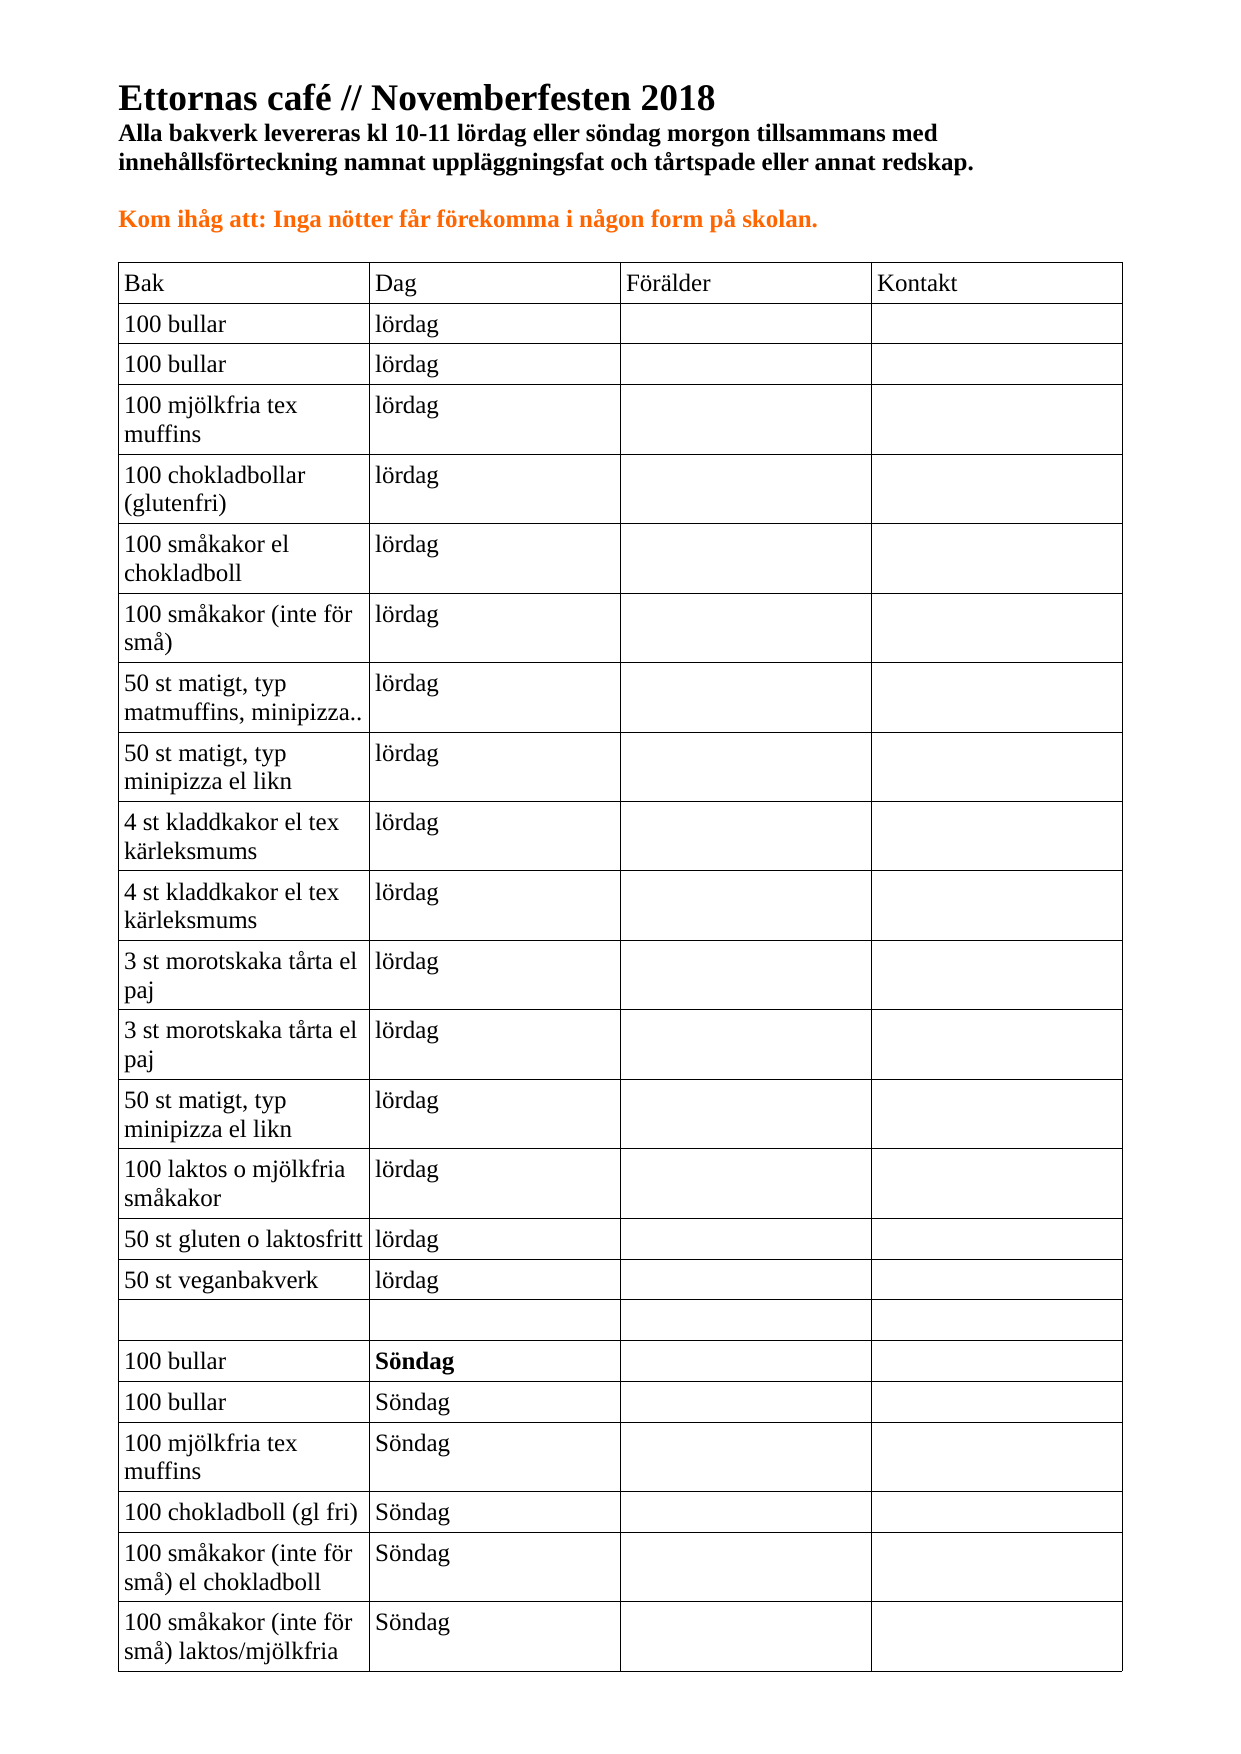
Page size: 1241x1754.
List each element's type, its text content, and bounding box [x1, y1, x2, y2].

table_header Förälder [621, 263, 871, 303]
table_cell [621, 733, 871, 801]
table_cell [119, 1300, 369, 1340]
table_cell 100 bullar [119, 304, 369, 343]
table_cell Söndag [370, 1602, 620, 1671]
table_cell lördag [370, 663, 620, 731]
table_cell Söndag [370, 1423, 620, 1491]
table_cell 100 bullar [119, 1341, 369, 1381]
table_cell [872, 1423, 1122, 1491]
table_cell 100 chokladbollar (glutenfri) [119, 455, 369, 523]
table_cell [621, 524, 871, 592]
table_cell [621, 663, 871, 731]
table_cell lördag [370, 1149, 620, 1218]
table_cell 100 mjölkfria tex muffins [119, 385, 369, 453]
table_cell [621, 1149, 871, 1218]
table_cell 3 st morotskaka tårta el paj [119, 1010, 369, 1079]
table_cell [621, 344, 871, 384]
table_cell [872, 663, 1122, 731]
table_cell [621, 1492, 871, 1532]
table_cell 100 mjölkfria tex muffins [119, 1423, 369, 1491]
table_cell [872, 802, 1122, 870]
table_cell lördag [370, 385, 620, 453]
table_cell [872, 1341, 1122, 1381]
table_cell [621, 802, 871, 870]
table_cell [872, 941, 1122, 1009]
table_header Dag [370, 263, 620, 303]
table_cell lördag [370, 304, 620, 343]
table_cell lördag [370, 941, 620, 1009]
table_cell [872, 385, 1122, 453]
table_cell [621, 1080, 871, 1148]
table_cell [621, 1382, 871, 1421]
table_cell [872, 733, 1122, 801]
table_cell lördag [370, 733, 620, 801]
table_cell [621, 871, 871, 940]
table_cell 100 småkakor (inte för små) laktos/mjölkfria [119, 1602, 369, 1671]
table_cell Söndag [370, 1341, 620, 1381]
table_cell [872, 344, 1122, 384]
table_cell [621, 1219, 871, 1258]
table_cell [621, 455, 871, 523]
text Kom ihåg att: Inga nötter får förekomma i någon form på skolan. [118, 204, 1122, 233]
table_cell [872, 871, 1122, 940]
text Alla bakverk levereras kl 10-11 lördag eller söndag morgon tillsammans med innehållsförteckning namnat uppläggningsfat och tårtspade eller annat redskap. [118, 118, 1122, 176]
table_cell Söndag [370, 1533, 620, 1601]
table_cell [872, 1149, 1122, 1218]
table_cell [621, 385, 871, 453]
table_cell [872, 1080, 1122, 1148]
table_cell [872, 1219, 1122, 1258]
table_cell 100 småkakor (inte för små) [119, 594, 369, 662]
table_cell 100 småkakor el chokladboll [119, 524, 369, 592]
table_cell [872, 1010, 1122, 1079]
table_cell lördag [370, 1219, 620, 1258]
table_header Kontakt [872, 263, 1122, 303]
table_cell 50 st matigt, typ matmuffins, minipizza.. [119, 663, 369, 731]
table_cell Söndag [370, 1382, 620, 1421]
table_cell [872, 1382, 1122, 1421]
table_cell [621, 1423, 871, 1491]
table_cell 50 st veganbakverk [119, 1260, 369, 1299]
table_cell [872, 304, 1122, 343]
table_cell [872, 1533, 1122, 1601]
table_cell [621, 1602, 871, 1671]
table_cell 100 chokladboll (gl fri) [119, 1492, 369, 1532]
table_cell lördag [370, 1260, 620, 1299]
table_cell [621, 941, 871, 1009]
table_cell [621, 1260, 871, 1299]
table_cell lördag [370, 1080, 620, 1148]
table_cell [621, 1533, 871, 1601]
table_header Bak [119, 263, 369, 303]
table_cell [872, 1260, 1122, 1299]
table_cell lördag [370, 594, 620, 662]
table_cell [872, 455, 1122, 523]
table_cell 50 st matigt, typ minipizza el likn [119, 733, 369, 801]
table_cell lördag [370, 524, 620, 592]
table_cell [621, 1300, 871, 1340]
table_cell 50 st gluten o laktosfritt [119, 1219, 369, 1258]
table_cell [621, 1341, 871, 1381]
table_cell [872, 1492, 1122, 1532]
table_cell lördag [370, 455, 620, 523]
table_cell 100 bullar [119, 1382, 369, 1421]
table_cell [621, 1010, 871, 1079]
table_cell [621, 594, 871, 662]
table_cell lördag [370, 871, 620, 940]
table_cell 3 st morotskaka tårta el paj [119, 941, 369, 1009]
table_cell 100 bullar [119, 344, 369, 384]
table_cell [872, 1300, 1122, 1340]
table_cell [370, 1300, 620, 1340]
table_cell lördag [370, 802, 620, 870]
table_cell 50 st matigt, typ minipizza el likn [119, 1080, 369, 1148]
table_cell 100 småkakor (inte för små) el chokladboll [119, 1533, 369, 1601]
table_cell [872, 524, 1122, 592]
table_cell Söndag [370, 1492, 620, 1532]
table_cell [621, 304, 871, 343]
table_cell lördag [370, 344, 620, 384]
table_cell [872, 1602, 1122, 1671]
table_cell lördag [370, 1010, 620, 1079]
table_cell 4 st kladdkakor el tex kärleksmums [119, 871, 369, 940]
table_cell 4 st kladdkakor el tex kärleksmums [119, 802, 369, 870]
table_cell 100 laktos o mjölkfria småkakor [119, 1149, 369, 1218]
table_cell [872, 594, 1122, 662]
